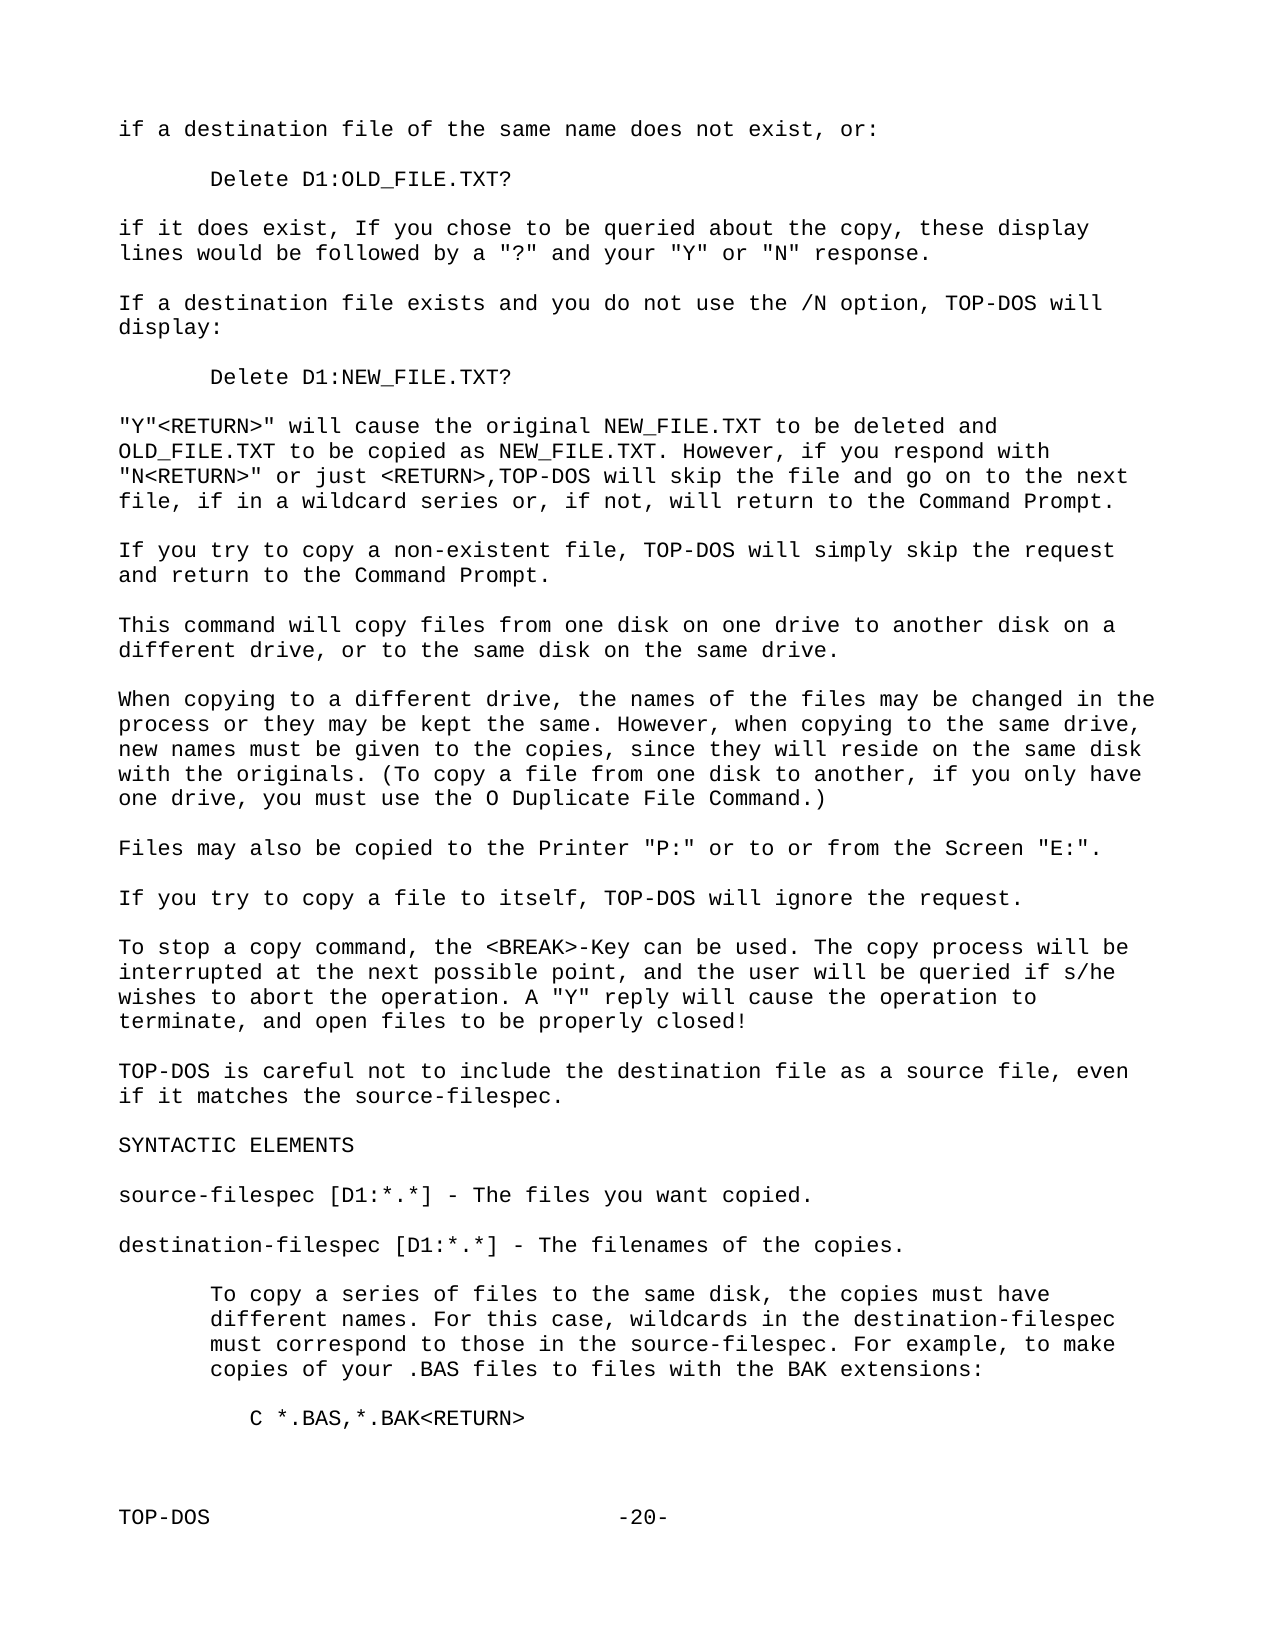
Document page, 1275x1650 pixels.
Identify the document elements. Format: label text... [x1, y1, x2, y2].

text If you try to copy a non-existent file, TOP-DOS will simply skip the request [118, 539, 1157, 564]
text process or they may be kept the same. However, when copying to the same drive, [118, 713, 1157, 738]
text Files may also be copied to the Printer "P:" or to or from the Screen "E:". [118, 837, 1157, 862]
text SYNTACTIC ELEMENTS [118, 1134, 1157, 1159]
text C *.BAS,*.BAK<RETURN> [118, 1407, 1157, 1432]
text if it matches the source-filespec. [118, 1085, 1157, 1110]
text file, if in a wildcard series or, if not, will return to the Command Prompt. [118, 490, 1157, 515]
text lines would be followed by a "?" and your "Y" or "N" response. [118, 242, 1157, 267]
text wishes to abort the operation. A "Y" reply will cause the operation to [118, 986, 1157, 1011]
text destination-filespec [D1:*.*] - The filenames of the copies. [118, 1234, 1157, 1258]
text TOP-DOS is careful not to include the destination file as a source file, even [118, 1060, 1157, 1085]
text with the originals. (To copy a file from one disk to another, if you only have [118, 763, 1157, 787]
text different drive, or to the same disk on the same drive. [118, 639, 1157, 663]
text and return to the Command Prompt. [118, 564, 1157, 589]
text Delete D1:NEW_FILE.TXT? [118, 366, 1157, 391]
text To stop a copy command, the <BREAK>-Key can be used. The copy process will be [118, 936, 1157, 961]
text This command will copy files from one disk on one drive to another disk on a [118, 614, 1157, 639]
text To copy a series of files to the same disk, the copies must have [118, 1283, 1157, 1308]
text copies of your .BAS files to files with the BAK extensions: [118, 1358, 1157, 1382]
text terminate, and open files to be properly closed! [118, 1011, 1157, 1035]
text if it does exist, If you chose to be queried about the copy, these display [118, 217, 1157, 242]
text When copying to a different drive, the names of the files may be changed in the [118, 688, 1157, 713]
text one drive, you must use the O Duplicate File Command.) [118, 787, 1157, 812]
text display: [118, 316, 1157, 341]
text OLD_FILE.TXT to be copied as NEW_FILE.TXT. However, if you respond with [118, 440, 1157, 465]
text different names. For this case, wildcards in the destination-filespec [118, 1308, 1157, 1333]
text If a destination file exists and you do not use the /N option, TOP-DOS will [118, 292, 1157, 316]
text TOP-DOS -20- [118, 1506, 1157, 1531]
text "N<RETURN>" or just <RETURN>,TOP-DOS will skip the file and go on to the next [118, 465, 1157, 490]
text if a destination file of the same name does not exist, or: [118, 118, 1157, 143]
text must correspond to those in the source-filespec. For example, to make [118, 1333, 1157, 1358]
text Delete D1:OLD_FILE.TXT? [118, 168, 1157, 192]
text If you try to copy a file to itself, TOP-DOS will ignore the request. [118, 887, 1157, 911]
text "Y"<RETURN>" will cause the original NEW_FILE.TXT to be deleted and [118, 416, 1157, 440]
text source-filespec [D1:*.*] - The files you want copied. [118, 1184, 1157, 1209]
text interrupted at the next possible point, and the user will be queried if s/he [118, 961, 1157, 986]
text new names must be given to the copies, since they will reside on the same disk [118, 738, 1157, 763]
